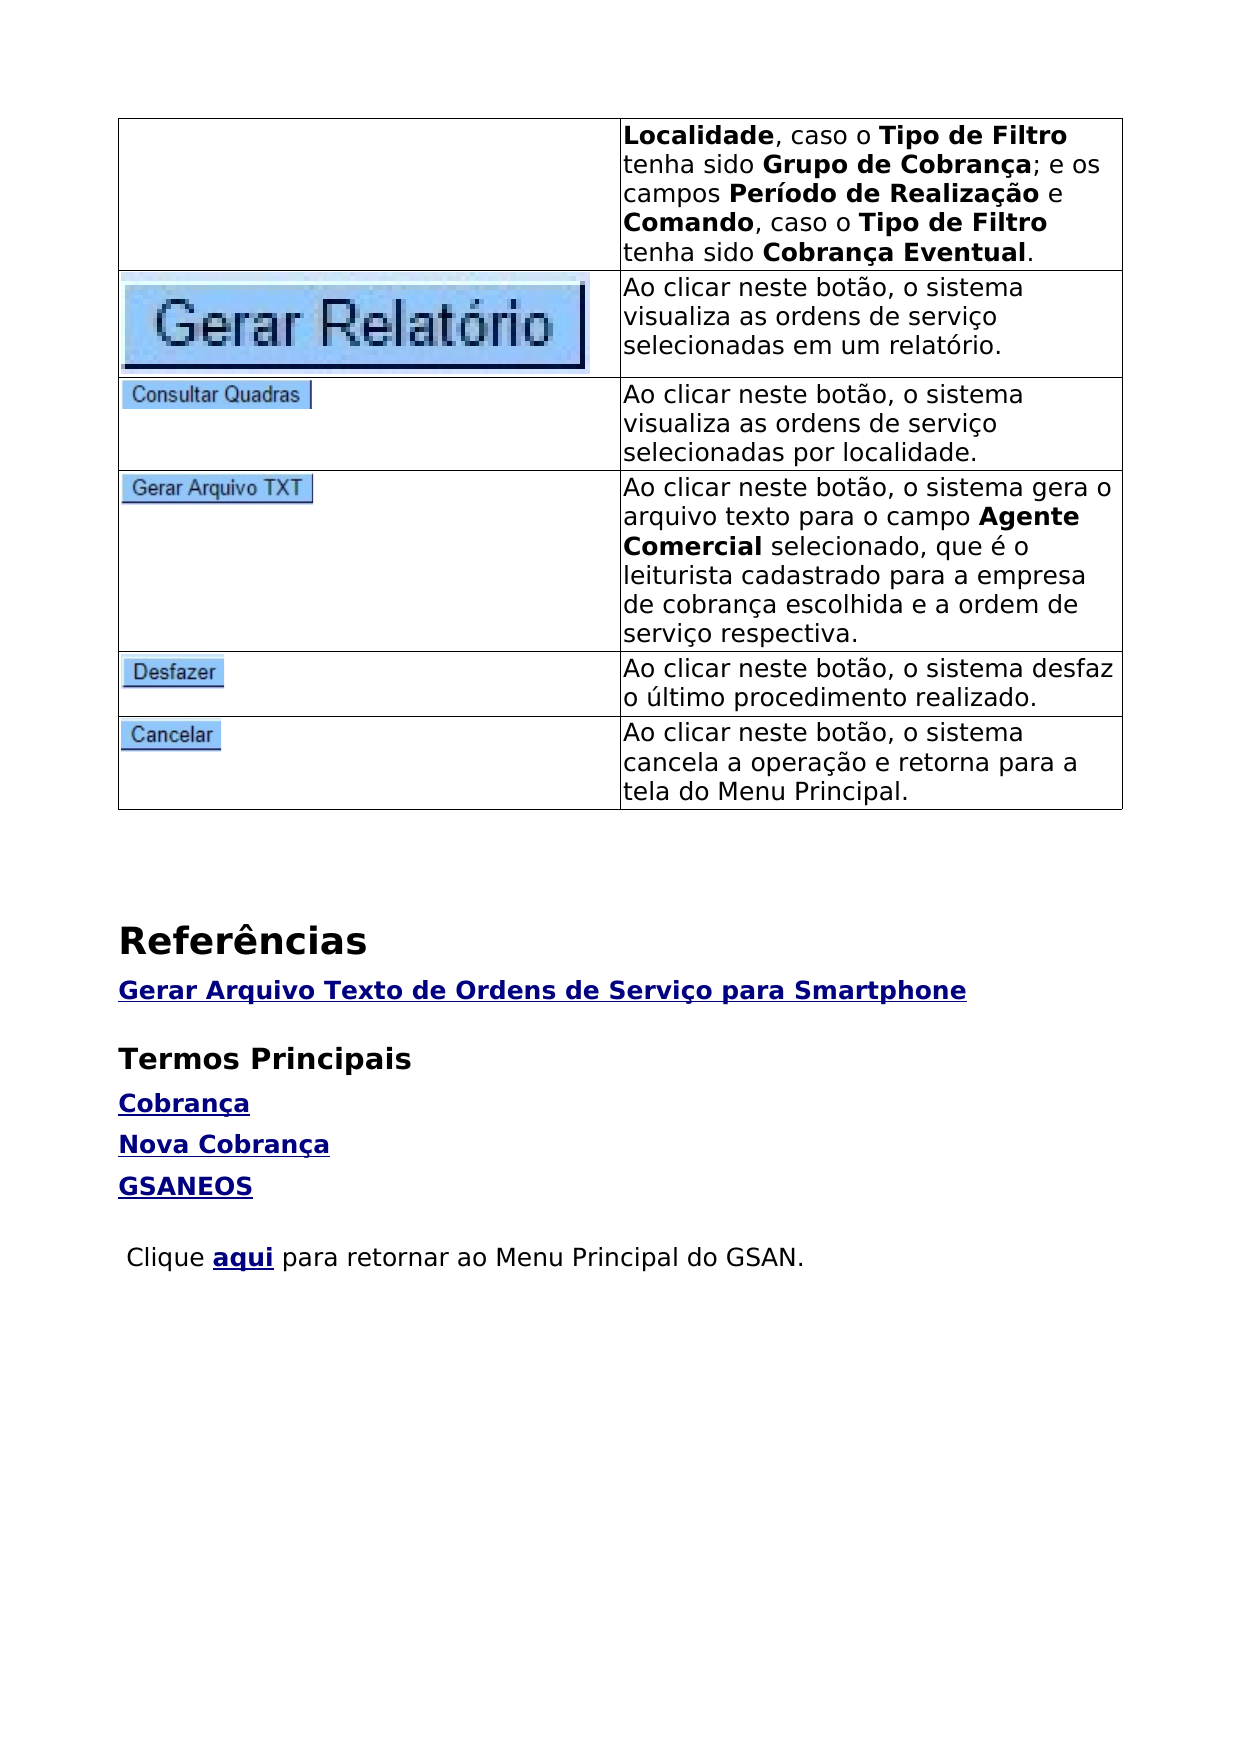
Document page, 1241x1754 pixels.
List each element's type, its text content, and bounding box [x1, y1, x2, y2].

table_cell Ao clicar neste botão, o sistema visualiza as ordens de serviço selecionadas em um relatório. [621, 271, 1122, 377]
subtitle Termos Principais [118, 1043, 1122, 1077]
table_cell Localidade, caso o Tipo de Filtro tenha sido Grupo de Cobrança; e os campos Período de Realização e Comando, caso o Tipo de Filtro tenha sido Cobrança Eventual. [621, 119, 1122, 270]
table_cell [119, 471, 620, 651]
table_cell Ao clicar neste botão, o sistema desfaz o último procedimento realizado. [621, 652, 1122, 716]
subtitle Referências [118, 920, 1122, 963]
text Nova Cobrança [118, 1131, 1122, 1160]
table_cell Ao clicar neste botão, o sistema visualiza as ordens de serviço selecionadas por localidade. [621, 378, 1122, 470]
picture [121, 380, 312, 409]
table_cell [119, 652, 620, 716]
picture [121, 654, 225, 689]
table_cell Ao clicar neste botão, o sistema cancela a operação e retorna para a tela do Menu Principal. [621, 717, 1122, 809]
table_cell [119, 119, 620, 270]
table_cell [119, 717, 620, 809]
text Gerar Arquivo Texto de Ordens de Serviço para Smartphone [118, 976, 1122, 1005]
table_cell Ao clicar neste botão, o sistema gera o arquivo texto para o campo Agente Comercial selecionado, que é o leiturista cadastrado para a empresa de cobrança escolhida e a ordem de serviço respectiva. [621, 471, 1122, 651]
picture [121, 718, 222, 752]
table_cell [119, 378, 620, 470]
text Cobrança [118, 1089, 1122, 1118]
picture [121, 473, 314, 505]
table_cell [119, 271, 620, 377]
text Clique aqui para retornar ao Menu Principal do GSAN. [118, 1214, 1122, 1272]
text GSANEOS [118, 1172, 1122, 1202]
picture [121, 272, 590, 374]
